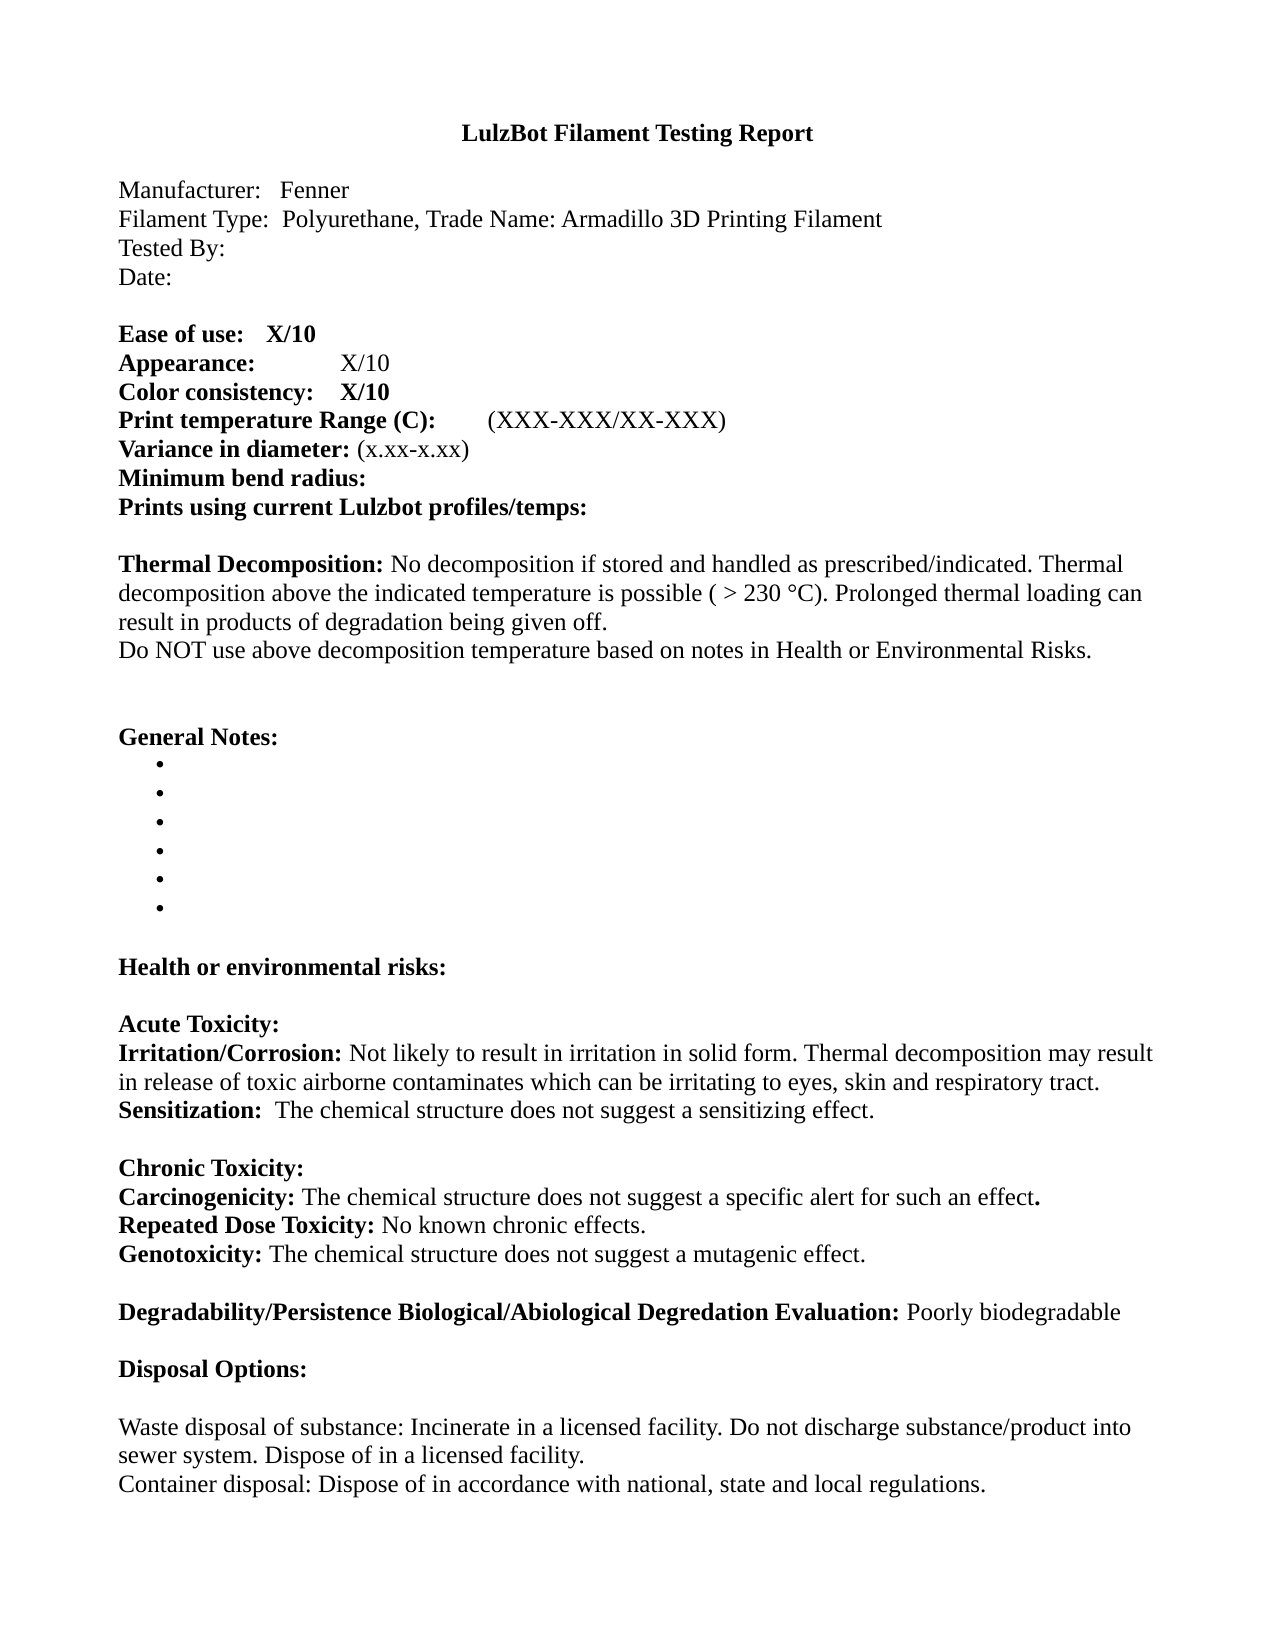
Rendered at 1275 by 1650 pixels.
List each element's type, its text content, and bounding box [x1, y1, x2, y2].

text Container disposal: Dispose of in accordance with national, state and local regulations. [118, 1469, 1157, 1498]
text General Notes: [118, 722, 1157, 751]
text Sensitization: The chemical structure does not suggest a sensitizing effect. [118, 1096, 1157, 1124]
text Genotoxicity: The chemical structure does not suggest a mutagenic effect. [118, 1239, 1157, 1268]
text Filament Type: Polyurethane, Trade Name: Armadillo 3D Printing Filament [118, 204, 1157, 233]
text Carcinogenicity: The chemical structure does not suggest a specific alert for such an effect. [118, 1182, 1157, 1211]
text LulzBot Filament Testing Report [118, 118, 1157, 147]
text Do NOT use above decomposition temperature based on notes in Health or Environmental Risks. [118, 636, 1157, 664]
text Repeated Dose Toxicity: No known chronic effects. [118, 1211, 1157, 1239]
text Degradability/Persistence Biological/Abiological Degredation Evaluation: Poorly biodegradable [118, 1297, 1157, 1326]
text Prints using current Lulzbot profiles/temps: [118, 492, 1157, 521]
text Disposal Options: [118, 1354, 1157, 1383]
text Date: [118, 262, 1157, 291]
text Tested By: [118, 233, 1157, 262]
text Chronic Toxicity: [118, 1153, 1157, 1182]
text Health or environmental risks: [118, 952, 1157, 981]
text Variance in diameter: (x.xx-x.xx) [118, 434, 1157, 463]
text Thermal Decomposition: No decomposition if stored and handled as prescribed/indicated. Thermal decomposition above the indicated temperature is possible ( > 230 °C). Prolonged thermal loading can result in products of degradation being given off. [118, 549, 1157, 636]
text Manufacturer: Fenner [118, 176, 1157, 204]
text Color consistency: X/10 [118, 377, 1157, 406]
text Acute Toxicity: [118, 1009, 1157, 1038]
text Waste disposal of substance: Incinerate in a licensed facility. Do not discharge substance/product into sewer system. Dispose of in a licensed facility. [118, 1412, 1157, 1469]
text Appearance: X/10 [118, 348, 1157, 377]
text Print temperature Range (C): (XXX-XXX/XX-XXX) [118, 406, 1157, 434]
text Irritation/Corrosion: Not likely to result in irritation in solid form. Thermal decomposition may result in release of toxic airborne contaminates which can be irritating to eyes, skin and respiratory tract. [118, 1038, 1157, 1096]
text Ease of use: X/10 [118, 319, 1157, 348]
text Minimum bend radius: [118, 463, 1157, 492]
